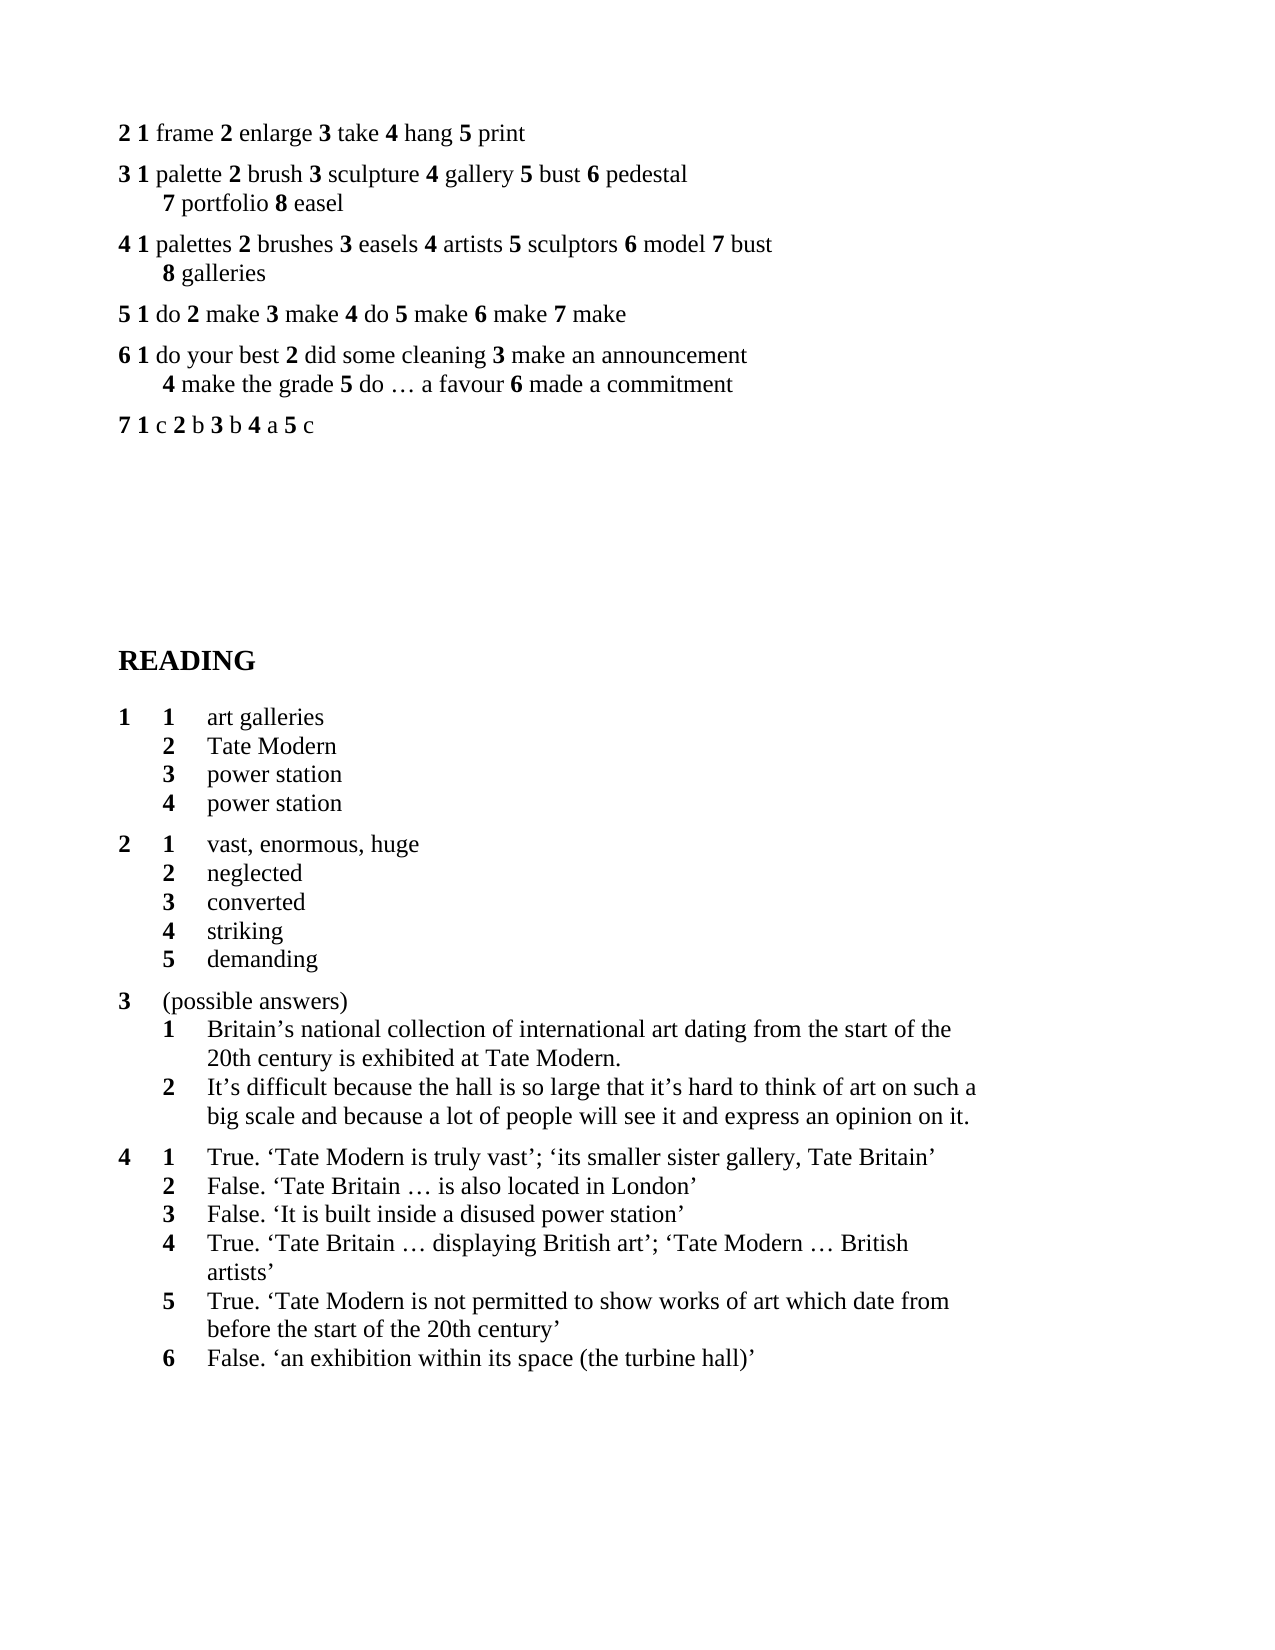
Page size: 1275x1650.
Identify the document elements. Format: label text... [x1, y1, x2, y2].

text 2 1 vast, enormous, huge 2 neglected 3 converted 4 striking 5 demanding [118, 829, 1157, 973]
text 3 (possible answers) 1 Britain’s national collection of international art dating from the start of the 20th century is exhibited at Tate Modern. 2 It’s difficult because the hall is so large that it’s hard to think of art on such a big scale and because a lot of people will see it and express an opinion on it. [118, 986, 1157, 1129]
text 5 1 do 2 make 3 make 4 do 5 make 6 make 7 make [118, 299, 1157, 328]
text 3 1 palette 2 brush 3 sculpture 4 gallery 5 bust 6 pedestal 7 portfolio 8 easel [118, 159, 1157, 217]
text 4 1 True. ‘Tate Modern is truly vast’; ‘its smaller sister gallery, Tate Britain’ 2 False. ‘Tate Britain … is also located in London’ 3 False. ‘It is built inside a disused power station’ 4 True. ‘Tate Britain … displaying British art’; ‘Tate Modern … British artists’ 5 True. ‘Tate Modern is not permitted to show works of art which date from before the start of the 20th century’ 6 False. ‘an exhibition within its space (the turbine hall)’ [118, 1142, 1157, 1372]
text 6 1 do your best 2 did some cleaning 3 make an announcement 4 make the grade 5 do … a favour 6 made a commitment [118, 340, 1157, 398]
text READING [118, 643, 1157, 677]
text 2 1 frame 2 enlarge 3 take 4 hang 5 print [118, 118, 1157, 147]
text 7 1 c 2 b 3 b 4 a 5 c [118, 410, 1157, 439]
text 1 1 art galleries 2 Tate Modern 3 power station 4 power station [118, 702, 1157, 817]
text 4 1 palettes 2 brushes 3 easels 4 artists 5 sculptors 6 model 7 bust 8 galleries [118, 229, 1157, 287]
